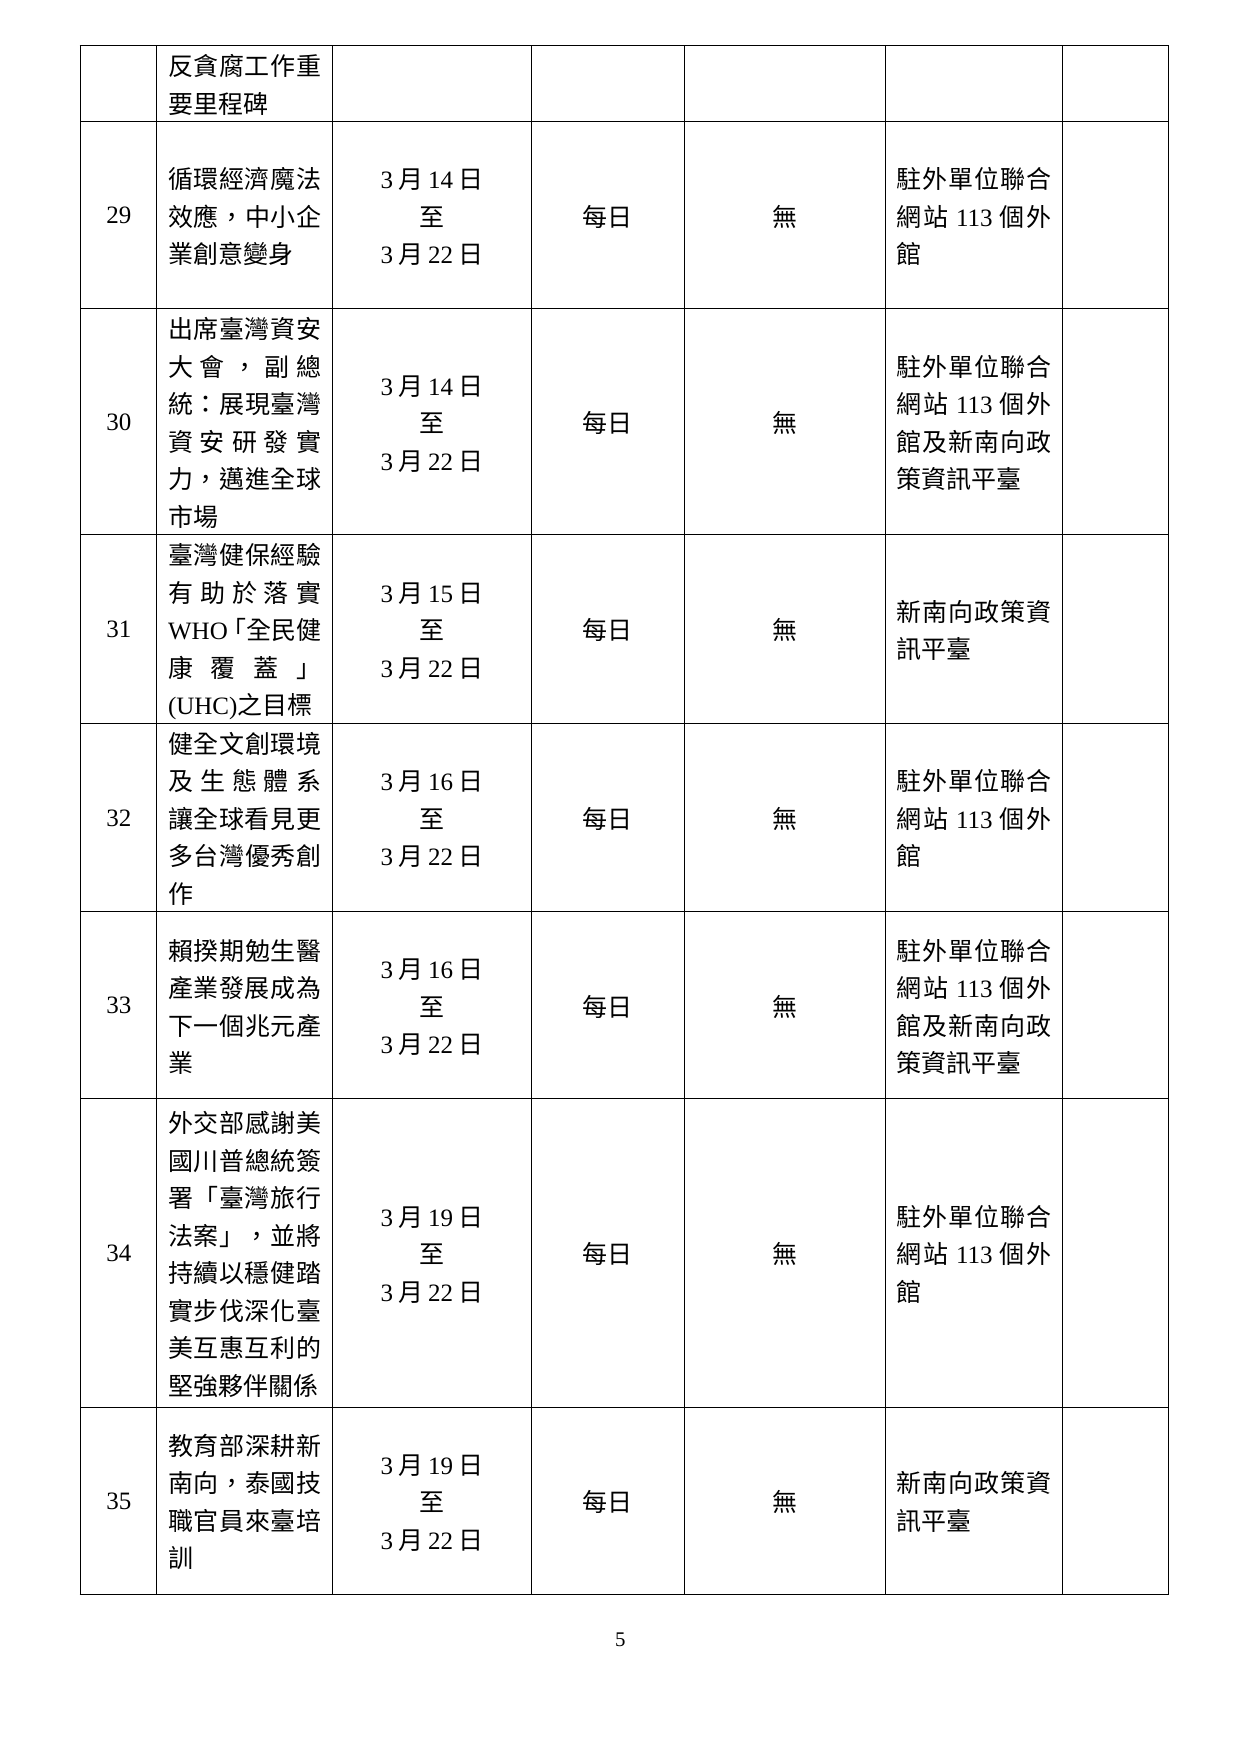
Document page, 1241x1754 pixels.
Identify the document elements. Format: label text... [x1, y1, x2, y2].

table_cell [1063, 122, 1168, 308]
table_cell 新南向政策資訊平臺 [886, 1408, 1062, 1594]
table_cell 出席臺灣資安大會，副總統：展現臺灣資安研發實力，邁進全球市場 [157, 309, 332, 534]
table_cell [1063, 46, 1168, 121]
table_cell 每日 [532, 122, 684, 308]
table_cell [886, 46, 1062, 121]
table_cell 健全文創環境及生態體系 讓全球看見更多台灣優秀創作 [157, 724, 332, 911]
table_cell [333, 46, 531, 121]
table_cell 31 [81, 535, 156, 723]
table_cell 3月19日 至 3月22日 [333, 1408, 531, 1594]
table_cell 3月16日 至 3月22日 [333, 724, 531, 911]
table_cell 駐外單位聯合網站113個外館及新南向政策資訊平臺 [886, 912, 1062, 1098]
table_cell 無 [685, 724, 885, 911]
table_cell [532, 46, 684, 121]
table_cell 每日 [532, 309, 684, 534]
table_cell 無 [685, 1099, 885, 1407]
table_cell [81, 46, 156, 121]
table_cell 駐外單位聯合網站113個外館 [886, 724, 1062, 911]
table_cell 每日 [532, 1099, 684, 1407]
table_cell 駐外單位聯合網站113個外館 [886, 122, 1062, 308]
table_cell 無 [685, 122, 885, 308]
table_cell 29 [81, 122, 156, 308]
table_cell [685, 46, 885, 121]
table_cell [1063, 535, 1168, 723]
table_cell 無 [685, 1408, 885, 1594]
table_cell [1063, 724, 1168, 911]
table_cell 33 [81, 912, 156, 1098]
table_cell 3月14日 至 3月22日 [333, 309, 531, 534]
table_cell 每日 [532, 1408, 684, 1594]
table_cell [1063, 1408, 1168, 1594]
table_cell 3月19日 至 3月22日 [333, 1099, 531, 1407]
table_cell 無 [685, 535, 885, 723]
table_cell 賴揆期勉生醫產業發展成為下一個兆元產業 [157, 912, 332, 1098]
table_cell [1063, 912, 1168, 1098]
table_cell 30 [81, 309, 156, 534]
table_cell 每日 [532, 535, 684, 723]
table_cell 無 [685, 912, 885, 1098]
table_cell 新南向政策資訊平臺 [886, 535, 1062, 723]
table_cell 32 [81, 724, 156, 911]
table_cell 反貪腐工作重要里程碑 [157, 46, 332, 121]
table_cell 駐外單位聯合網站113個外館及新南向政策資訊平臺 [886, 309, 1062, 534]
table_cell 每日 [532, 912, 684, 1098]
table_cell 無 [685, 309, 885, 534]
table_cell 35 [81, 1408, 156, 1594]
table_cell 教育部深耕新南向，泰國技職官員來臺培訓 [157, 1408, 332, 1594]
table_cell 3月15日 至 3月22日 [333, 535, 531, 723]
table_cell 臺灣健保經驗有助於落實WHO「全民健康覆蓋」(UHC)之目標 [157, 535, 332, 723]
table_cell 駐外單位聯合網站113個外館 [886, 1099, 1062, 1407]
table_cell [1063, 1099, 1168, 1407]
table_cell 循環經濟魔法效應，中小企業創意變身 [157, 122, 332, 308]
table_cell 34 [81, 1099, 156, 1407]
table_cell 每日 [532, 724, 684, 911]
table_cell 3月14日 至 3月22日 [333, 122, 531, 308]
table_cell [1063, 309, 1168, 534]
table_cell 3月16日 至 3月22日 [333, 912, 531, 1098]
table_cell 外交部感謝美國川普總統簽署「臺灣旅行法案」，並將持續以穩健踏實步伐深化臺美互惠互利的堅強夥伴關係 [157, 1099, 332, 1407]
